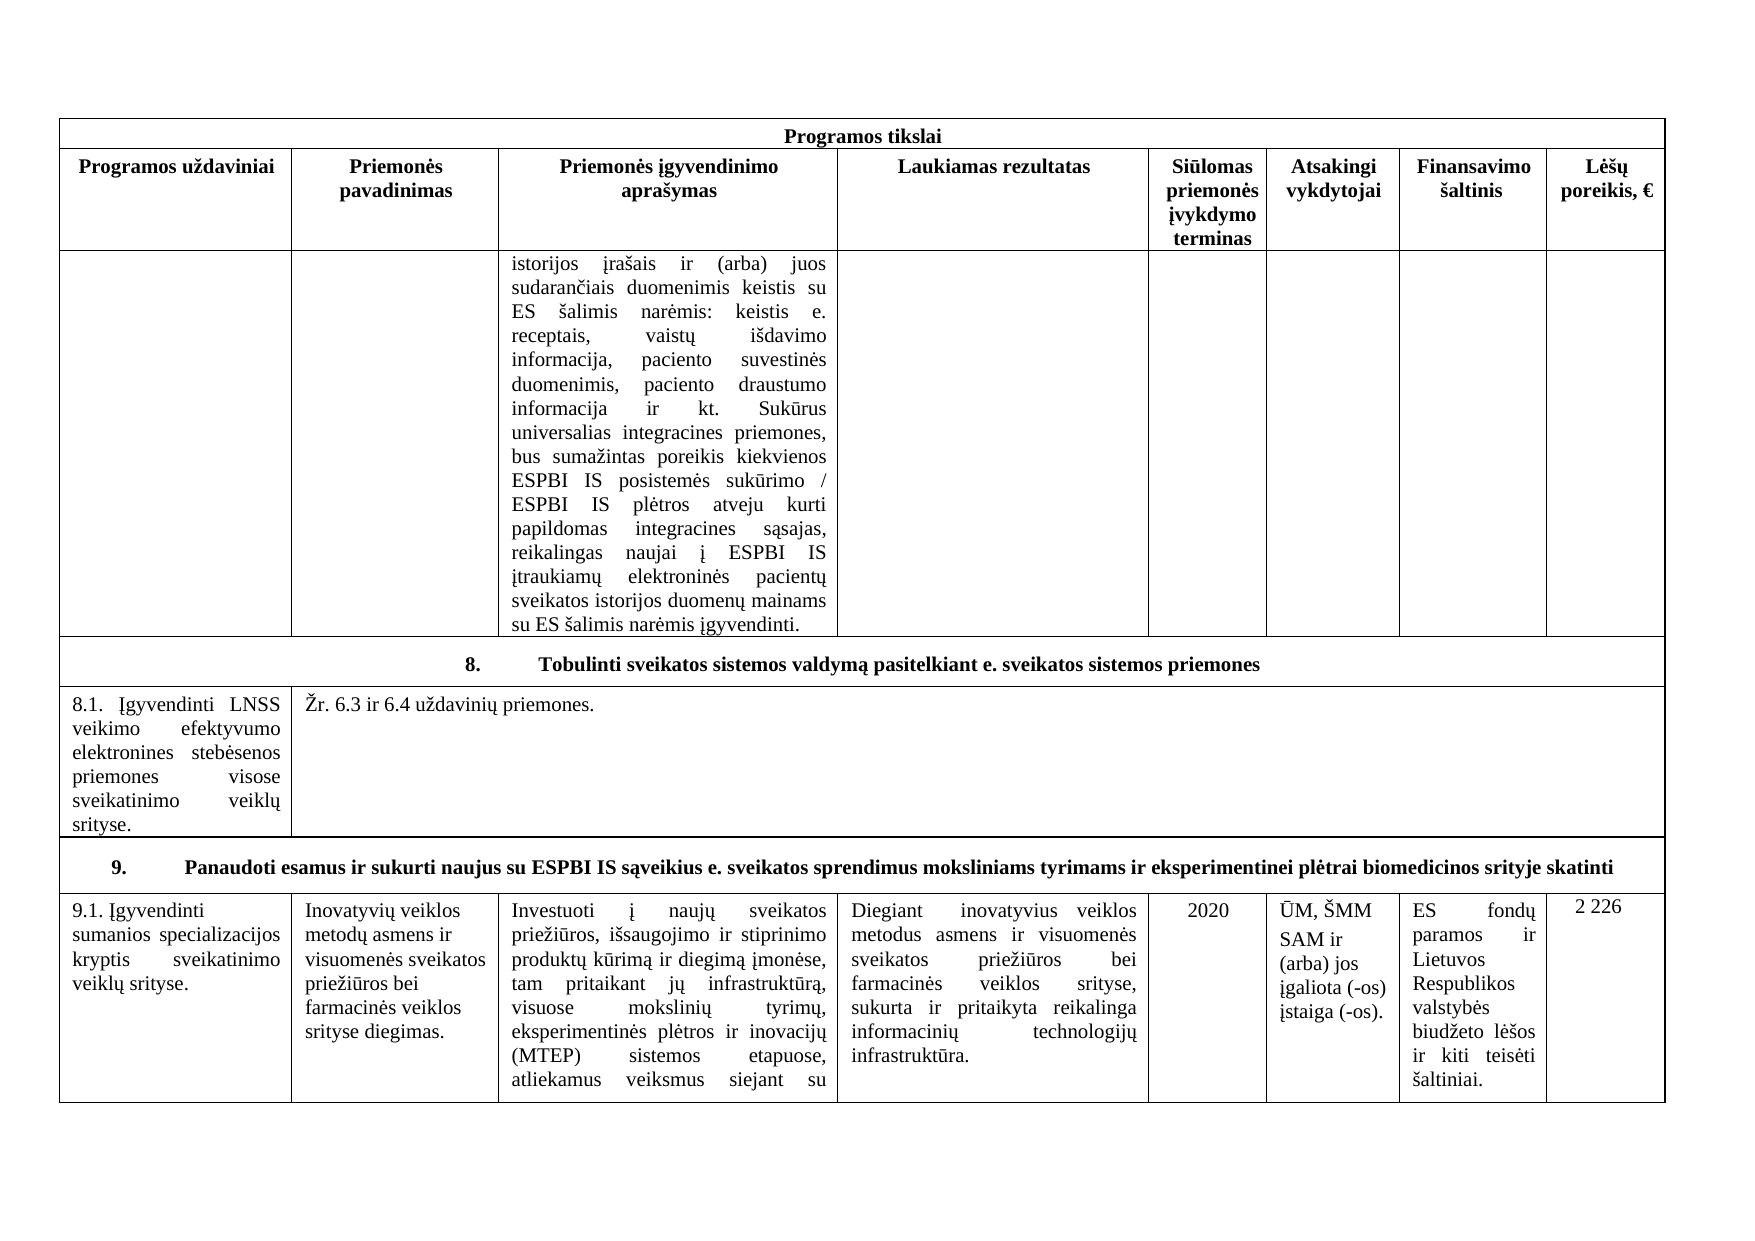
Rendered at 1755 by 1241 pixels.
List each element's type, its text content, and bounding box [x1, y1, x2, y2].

table_cell [1149, 251, 1266, 636]
table_header Programos tikslai [60, 119, 1664, 148]
table_cell 8. Tobulinti sveikatos sistemos valdymą pasitelkiant e. sveikatos sistemos priemones [60, 637, 1664, 686]
table_cell 9.1. Įgyvendinti sumanios specializacijos kryptis sveikatinimo veiklų srityse. [60, 894, 291, 1102]
table_cell [60, 251, 291, 636]
table_cell 2 226 [1547, 894, 1664, 1102]
table_cell Investuoti į naujų sveikatos priežiūros, išsaugojimo ir stiprinimo produktų kūrimą ir diegimą įmonėse, tam pritaikant jų infrastruktūrą, visuose mokslinių tyrimų, eksperimentinės plėtros ir inovacijų (MTEP) sistemos etapuose, atliekamus veiksmus siejant su [499, 894, 837, 1102]
table_cell Siūlomas priemonės įvykdymo terminas [1149, 149, 1266, 250]
table_cell [838, 251, 1148, 636]
table_cell Programos uždaviniai [60, 149, 291, 250]
table_cell Laukiamas rezultatas [838, 149, 1148, 250]
table_cell 2020 [1149, 894, 1266, 1102]
table_cell Priemonės pavadinimas [292, 149, 498, 250]
table_cell [1267, 251, 1399, 636]
table_cell Atsakingi vykdytojai [1267, 149, 1399, 250]
table_cell Inovatyvių veiklos metodų asmens ir visuomenės sveikatos priežiūros bei farmacinės veiklos srityse diegimas. [292, 894, 498, 1102]
table_cell Lėšų poreikis, € [1547, 149, 1664, 250]
table_cell Diegiant inovatyvius veiklos metodus asmens ir visuomenės sveikatos priežiūros bei farmacinės veiklos srityse, sukurta ir pritaikyta reikalinga informacinių technologijų infrastruktūra. [838, 894, 1148, 1102]
table_cell [1547, 251, 1664, 636]
table_cell Finansavimo šaltinis [1400, 149, 1546, 250]
table_cell 8.1. Įgyvendinti LNSS veikimo efektyvumo elektronines stebėsenos priemones visose sveikatinimo veiklų srityse. [60, 687, 291, 836]
table_cell 9. Panaudoti esamus ir sukurti naujus su ESPBI IS sąveikius e. sveikatos sprendimus moksliniams tyrimams ir eksperimentinei plėtrai biomedicinos srityje skatinti [60, 838, 1664, 892]
table_cell Žr. 6.3 ir 6.4 uždavinių priemones. [292, 687, 1664, 836]
table_cell Priemonės įgyvendinimo aprašymas [499, 149, 837, 250]
table_cell ES fondų paramos ir Lietuvos Respublikos valstybės biudžeto lėšos ir kiti teisėti šaltiniai. [1400, 894, 1546, 1102]
table_cell istorijos įrašais ir (arba) juos sudarančiais duomenimis keistis su ES šalimis narėmis: keistis e. receptais, vaistų išdavimo informacija, paciento suvestinės duomenimis, paciento draustumo informacija ir kt. Sukūrus universalias integracines priemones, bus sumažintas poreikis kiekvienos ESPBI IS posistemės sukūrimo / ESPBI IS plėtros atveju kurti papildomas integracines sąsajas, reikalingas naujai į ESPBI IS įtraukiamų elektroninės pacientų sveikatos istorijos duomenų mainams su ES šalimis narėmis įgyvendinti. [499, 251, 837, 636]
table_cell [1400, 251, 1546, 636]
table_cell ŪM, ŠMM SAM ir (arba) jos įgaliota (-os) įstaiga (-os). [1267, 894, 1399, 1102]
table_cell [292, 251, 498, 636]
